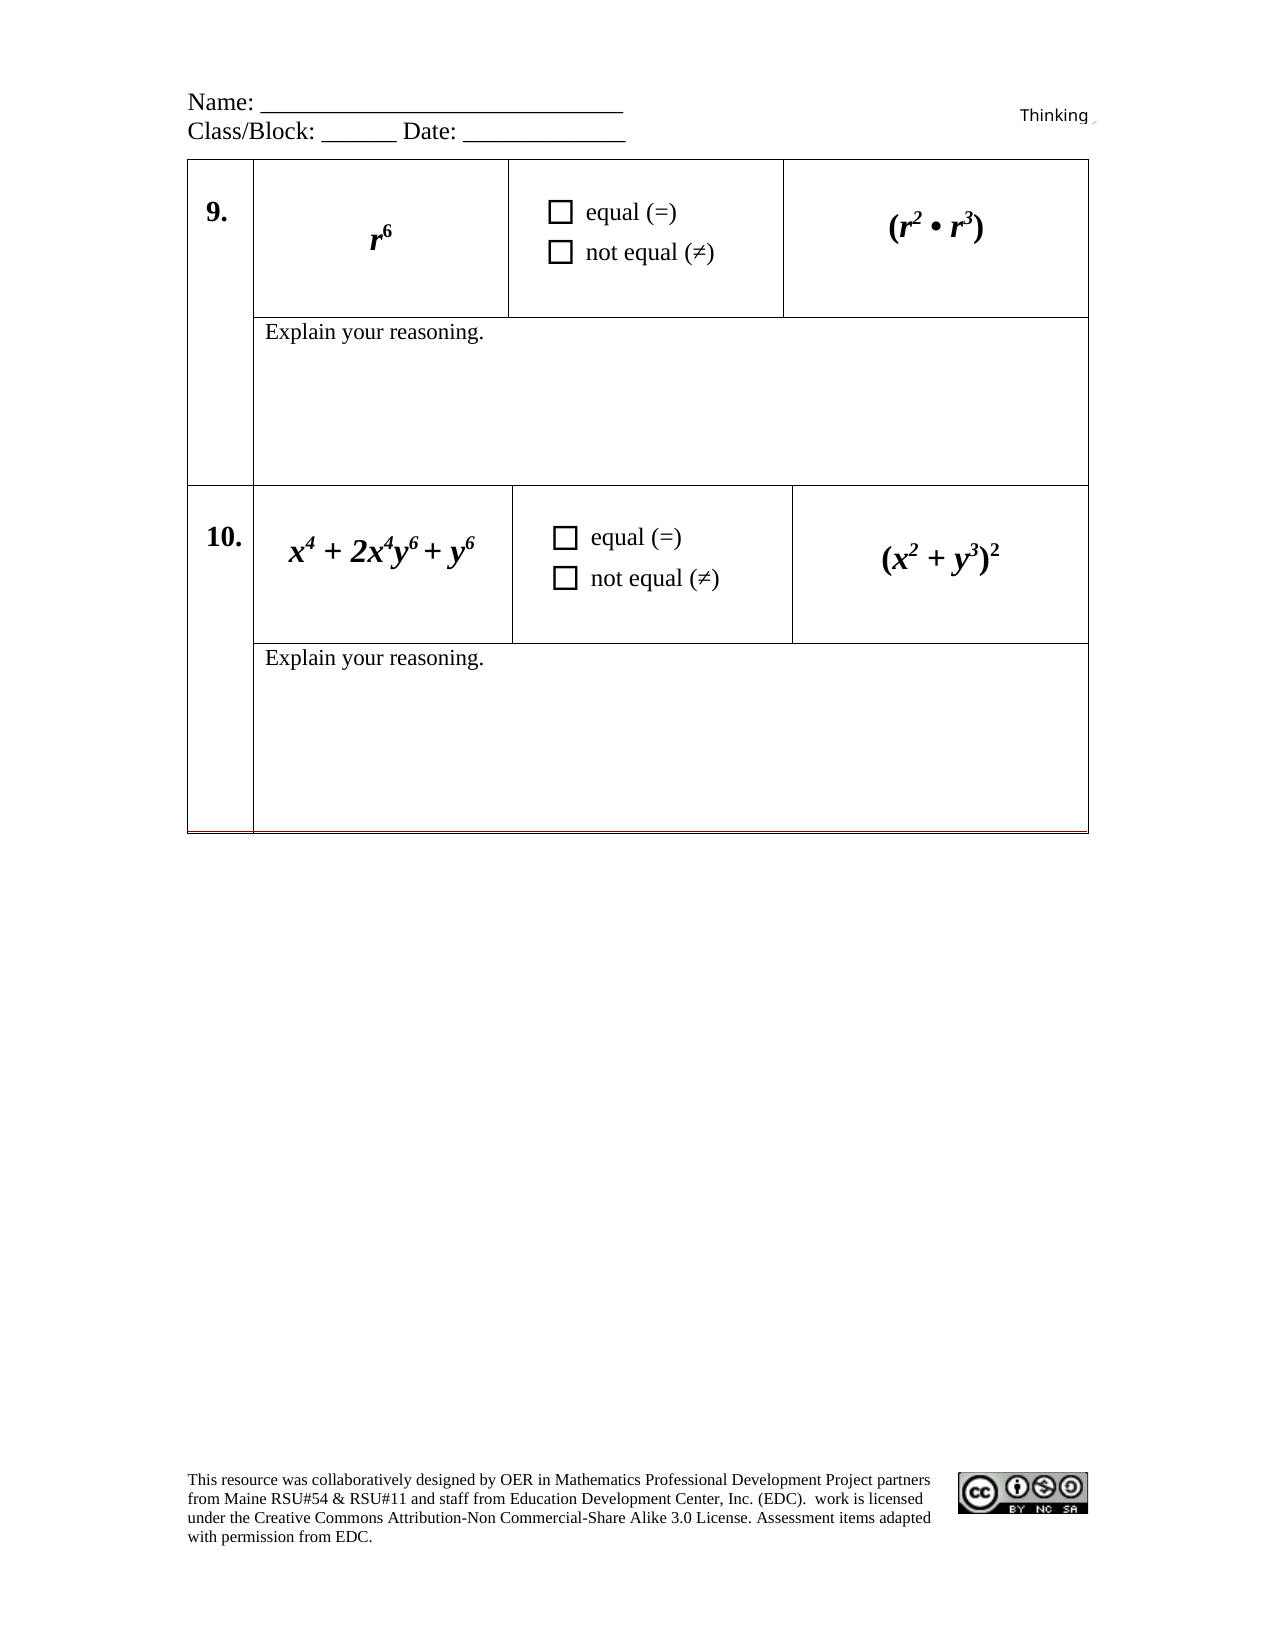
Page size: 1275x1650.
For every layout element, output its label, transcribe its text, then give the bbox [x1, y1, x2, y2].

table_cell 9. [188, 160, 253, 485]
table_cell x4 + 2x4y6 + y6 [254, 486, 512, 642]
table_cell  equal (=)  not equal (≠) [509, 160, 783, 317]
table_cell  equal (=)  not equal (≠) [513, 486, 792, 642]
table_cell Explain your reasoning. [254, 318, 1088, 485]
table_cell Explain your reasoning. [254, 644, 1088, 833]
picture [958, 1472, 1089, 1516]
table_cell (x2 + y3)2 [793, 486, 1088, 642]
table_cell r6 [254, 160, 508, 317]
table_cell 10. [188, 486, 253, 831]
table_cell (r2 • r3) [784, 160, 1088, 317]
